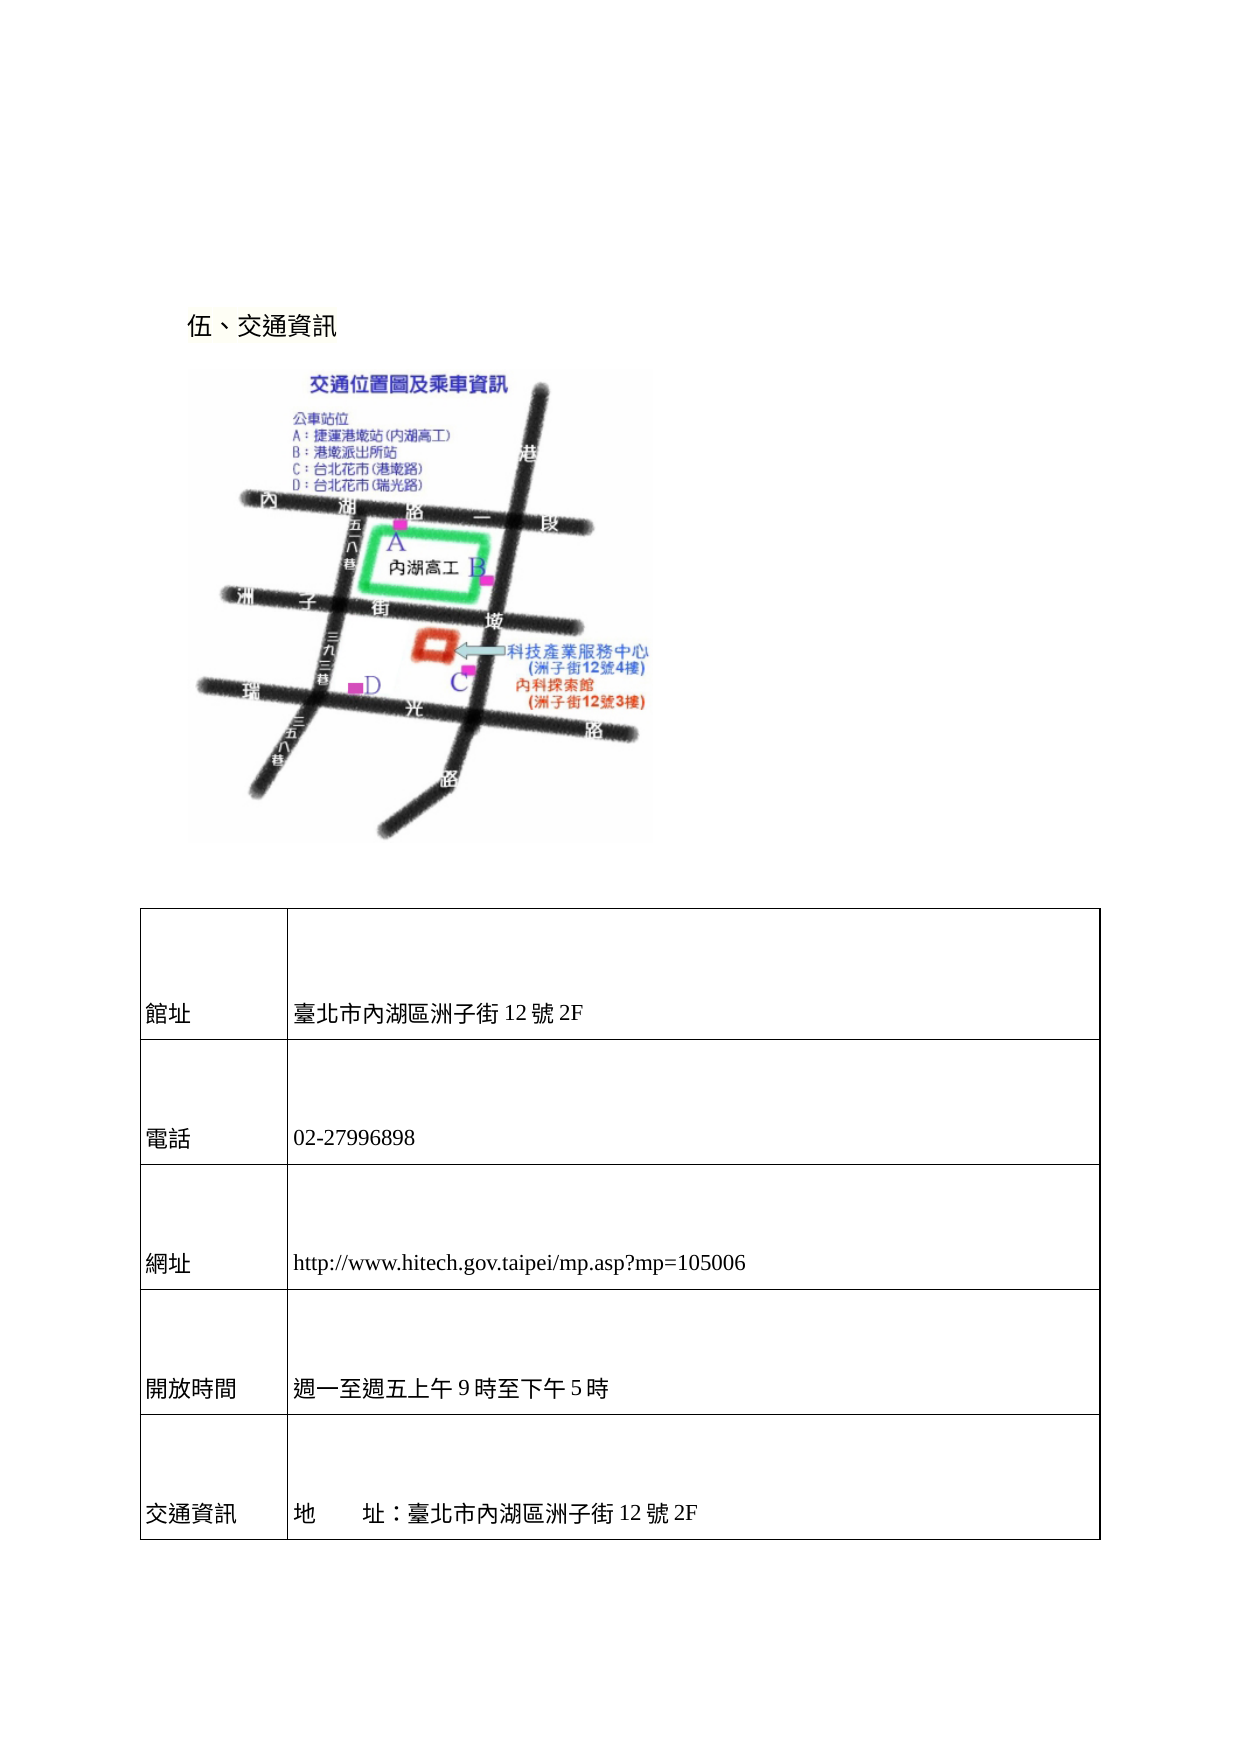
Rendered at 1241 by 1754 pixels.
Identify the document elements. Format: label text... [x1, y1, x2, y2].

table_cell 網址 [141, 1165, 287, 1288]
table_header 臺北市內湖區洲子街12號2F [288, 909, 1099, 1038]
table_cell 02-27996898 [288, 1040, 1099, 1163]
table_cell http://www.hitech.gov.taipei/mp.asp?mp=105006 [288, 1165, 1099, 1288]
table_cell 週一至週五上午9時至下午5時 [288, 1290, 1099, 1413]
table_header 館址 [141, 909, 287, 1038]
table_cell 電話 [141, 1040, 287, 1163]
text 伍、交通資訊 [187, 283, 1053, 346]
table_cell 開放時間 [141, 1290, 287, 1413]
table_cell 地 址：臺北市內湖區洲子街12號2F [288, 1415, 1099, 1538]
table_cell 交通資訊 [141, 1415, 287, 1538]
